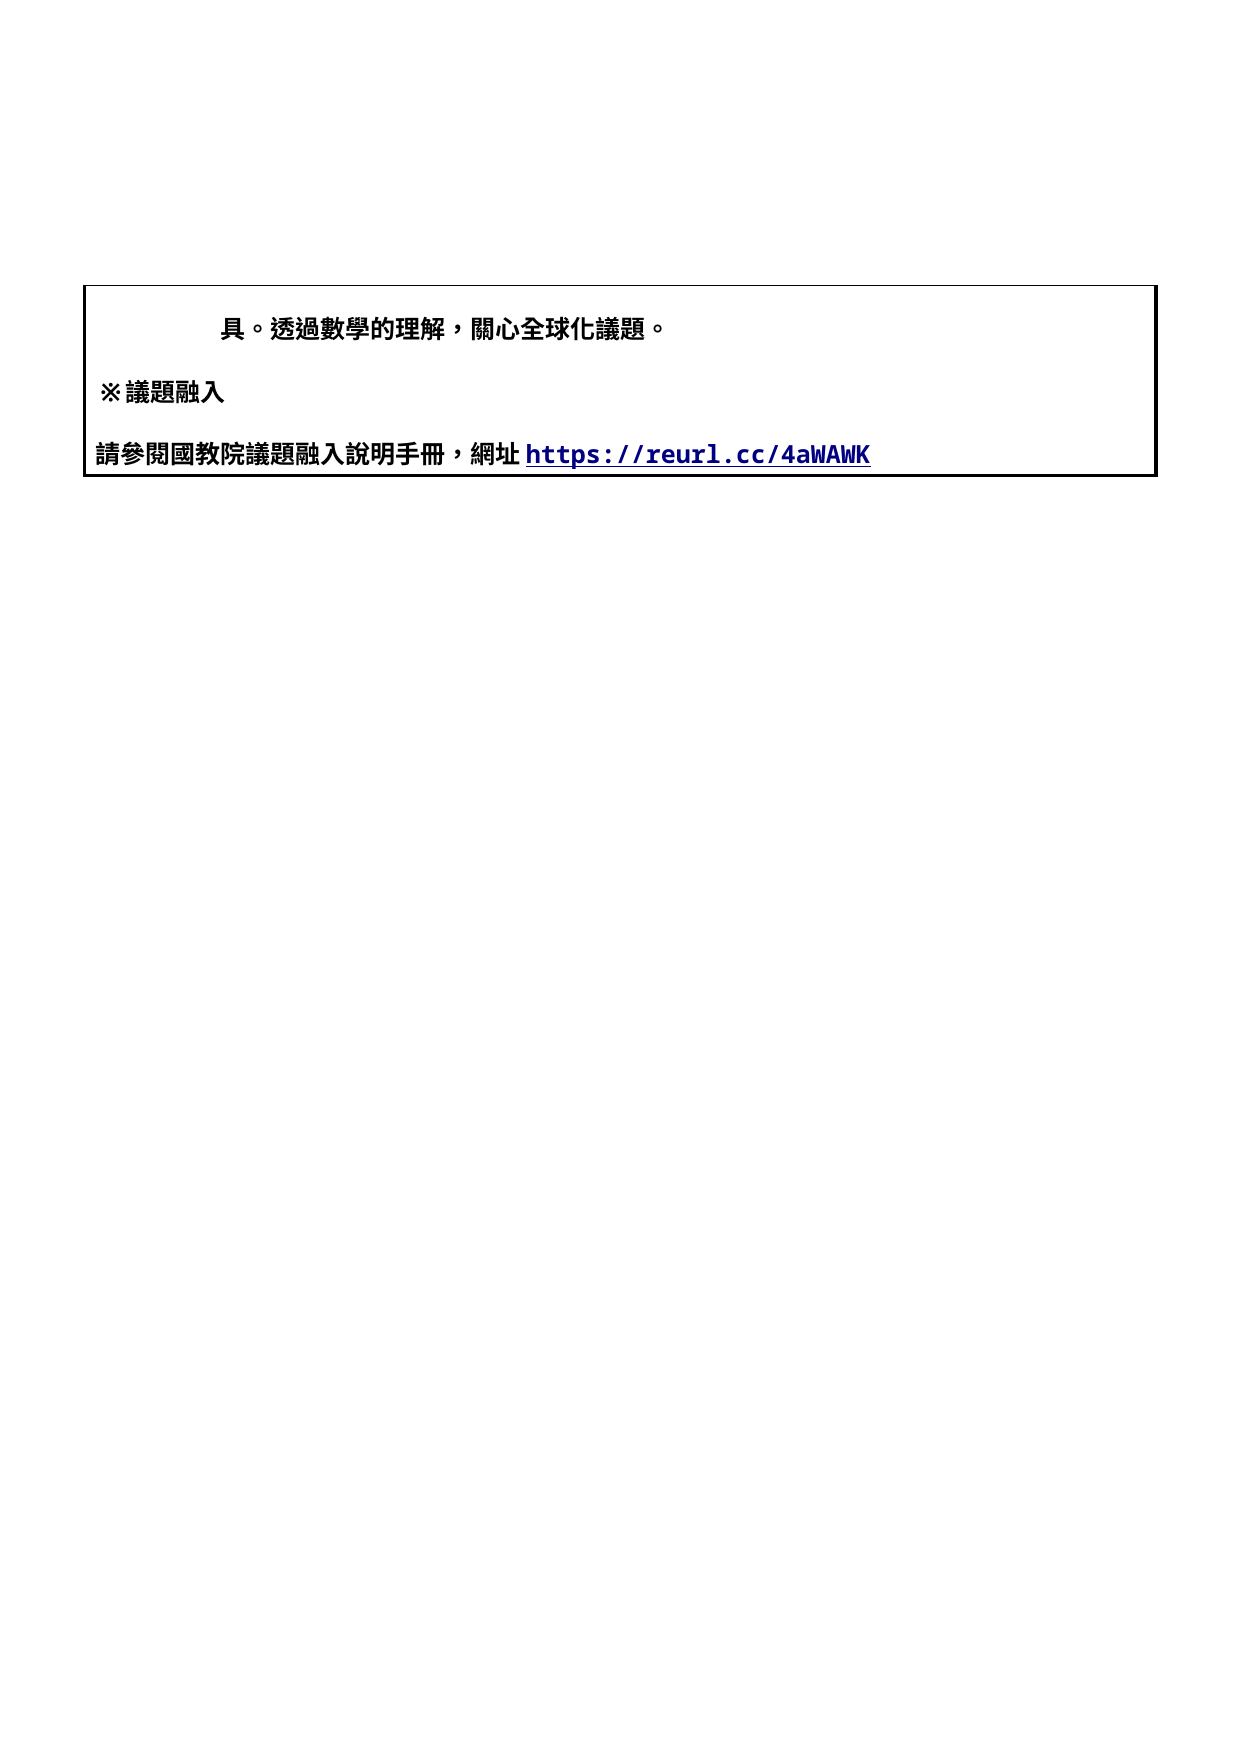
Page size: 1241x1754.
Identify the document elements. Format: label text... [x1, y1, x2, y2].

table_cell 具。透過數學的理解，關心全球化議題。 ※議題融入 請參閱國教院議題融入說明手冊，網址https://reurl.cc/4aWAWK [86, 286, 1154, 473]
